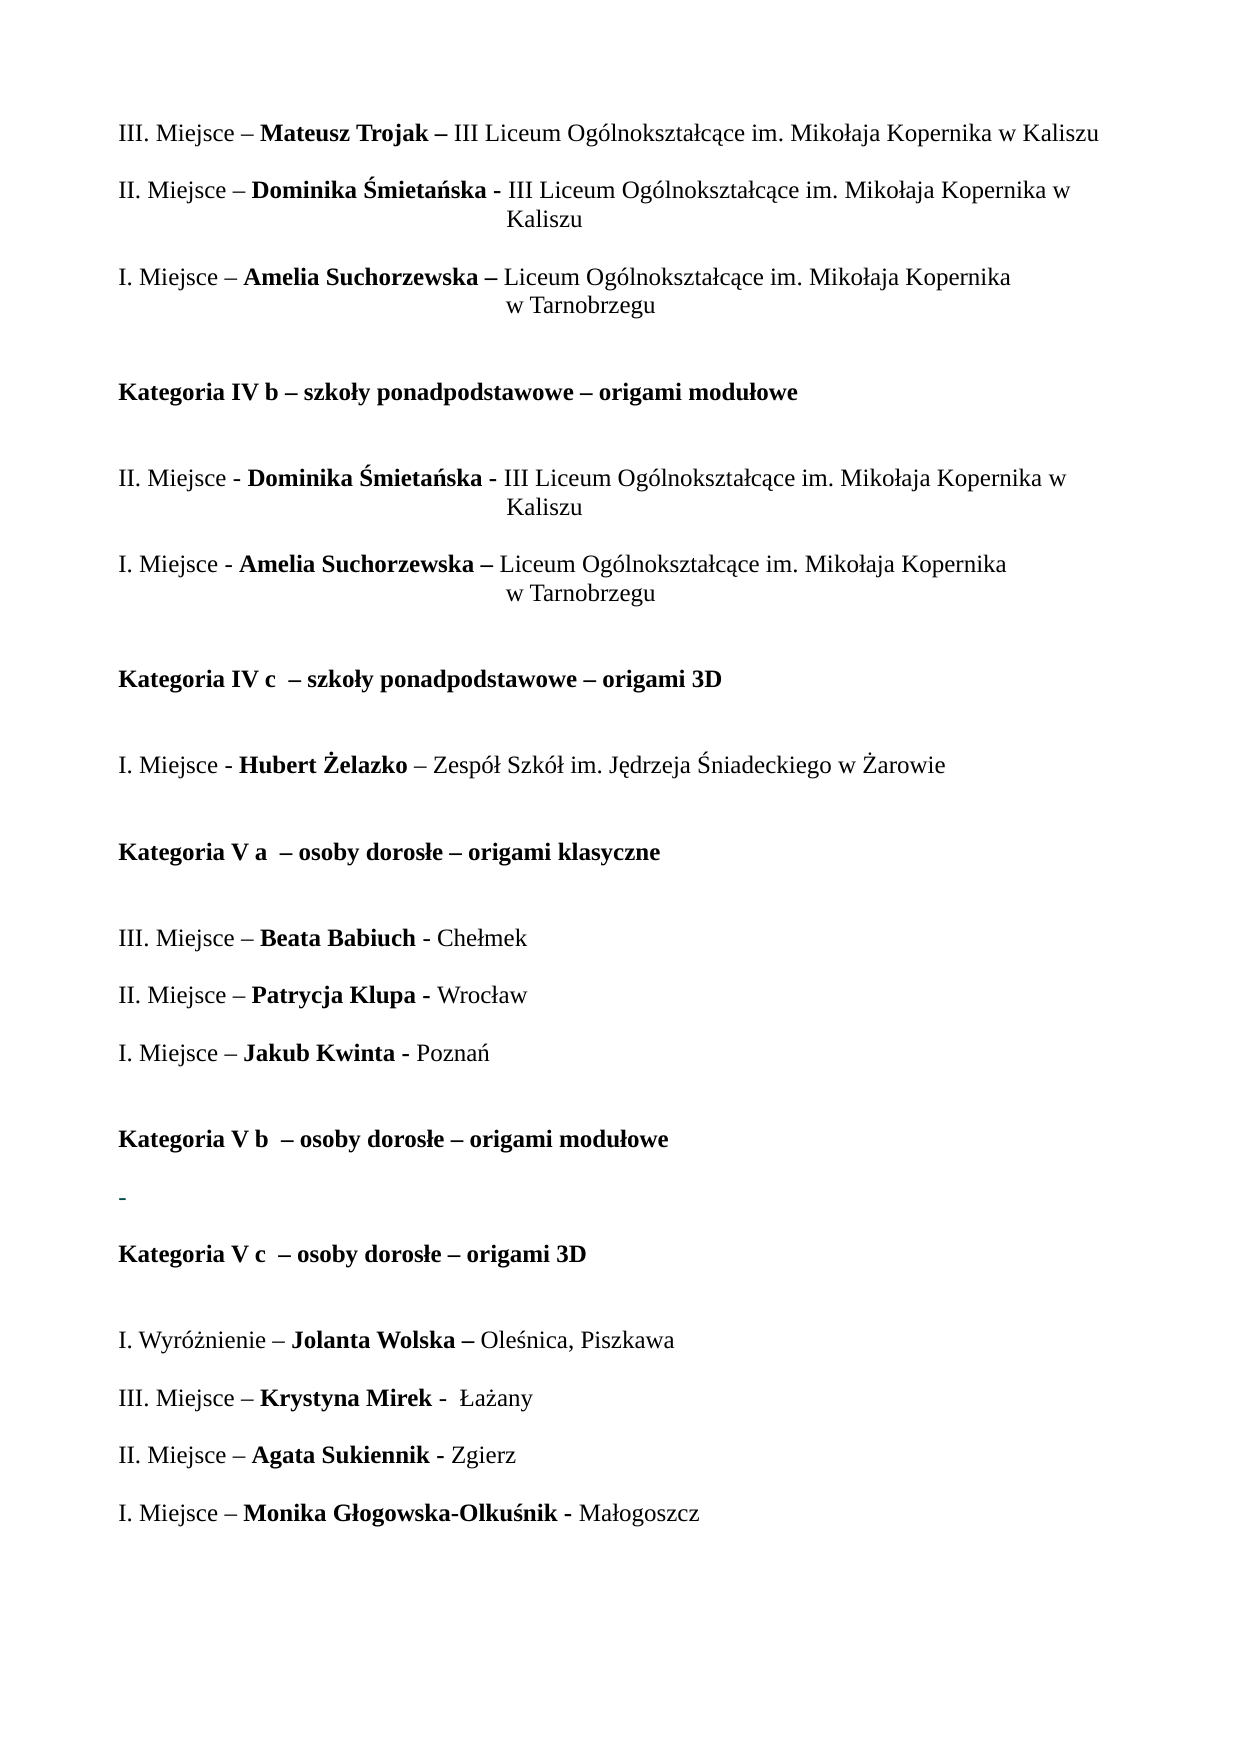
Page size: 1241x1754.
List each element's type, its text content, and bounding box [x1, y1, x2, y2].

text II. Miejsce – Agata Sukiennik - Zgierz [118, 1441, 1122, 1469]
text I. Miejsce – Amelia Suchorzewska – Liceum Ogólnokształcące im. Mikołaja Kopernika [118, 262, 1122, 291]
text Kategoria V b – osoby dorosłe – origami modułowe [118, 1124, 1122, 1153]
text w Tarnobrzegu [118, 291, 1122, 319]
text Kategoria IV b – szkoły ponadpodstawowe – origami modułowe [118, 377, 1122, 406]
text w Tarnobrzegu [118, 578, 1122, 607]
text Kategoria IV c – szkoły ponadpodstawowe – origami 3D [118, 664, 1122, 693]
text II. Miejsce – Patrycja Klupa - Wrocław [118, 981, 1122, 1009]
text - [118, 1182, 1122, 1211]
text I. Miejsce – Jakub Kwinta - Poznań [118, 1038, 1122, 1067]
text III. Miejsce – Mateusz Trojak – III Liceum Ogólnokształcące im. Mikołaja Kopernika w Kaliszu [118, 118, 1122, 147]
text III. Miejsce – Beata Babiuch - Chełmek [118, 923, 1122, 952]
text I. Miejsce – Monika Głogowska-Olkuśnik - Małogoszcz [118, 1498, 1122, 1527]
text Kategoria V a – osoby dorosłe – origami klasyczne [118, 837, 1122, 866]
text I. Wyróżnienie – Jolanta Wolska – Oleśnica, Piszkawa [118, 1326, 1122, 1354]
text I. Miejsce - Hubert Żelazko – Zespół Szkół im. Jędrzeja Śniadeckiego w Żarowie [118, 751, 1122, 779]
text Kategoria V c – osoby dorosłe – origami 3D [118, 1239, 1122, 1268]
text I. Miejsce - Amelia Suchorzewska – Liceum Ogólnokształcące im. Mikołaja Kopernika [118, 549, 1122, 578]
text III. Miejsce – Krystyna Mirek - Łażany [118, 1383, 1122, 1412]
text II. Miejsce - Dominika Śmietańska - III Liceum Ogólnokształcące im. Mikołaja Kopernika w Kaliszu [118, 463, 1122, 521]
text II. Miejsce – Dominika Śmietańska - III Liceum Ogólnokształcące im. Mikołaja Kopernika w Kaliszu [118, 176, 1122, 233]
